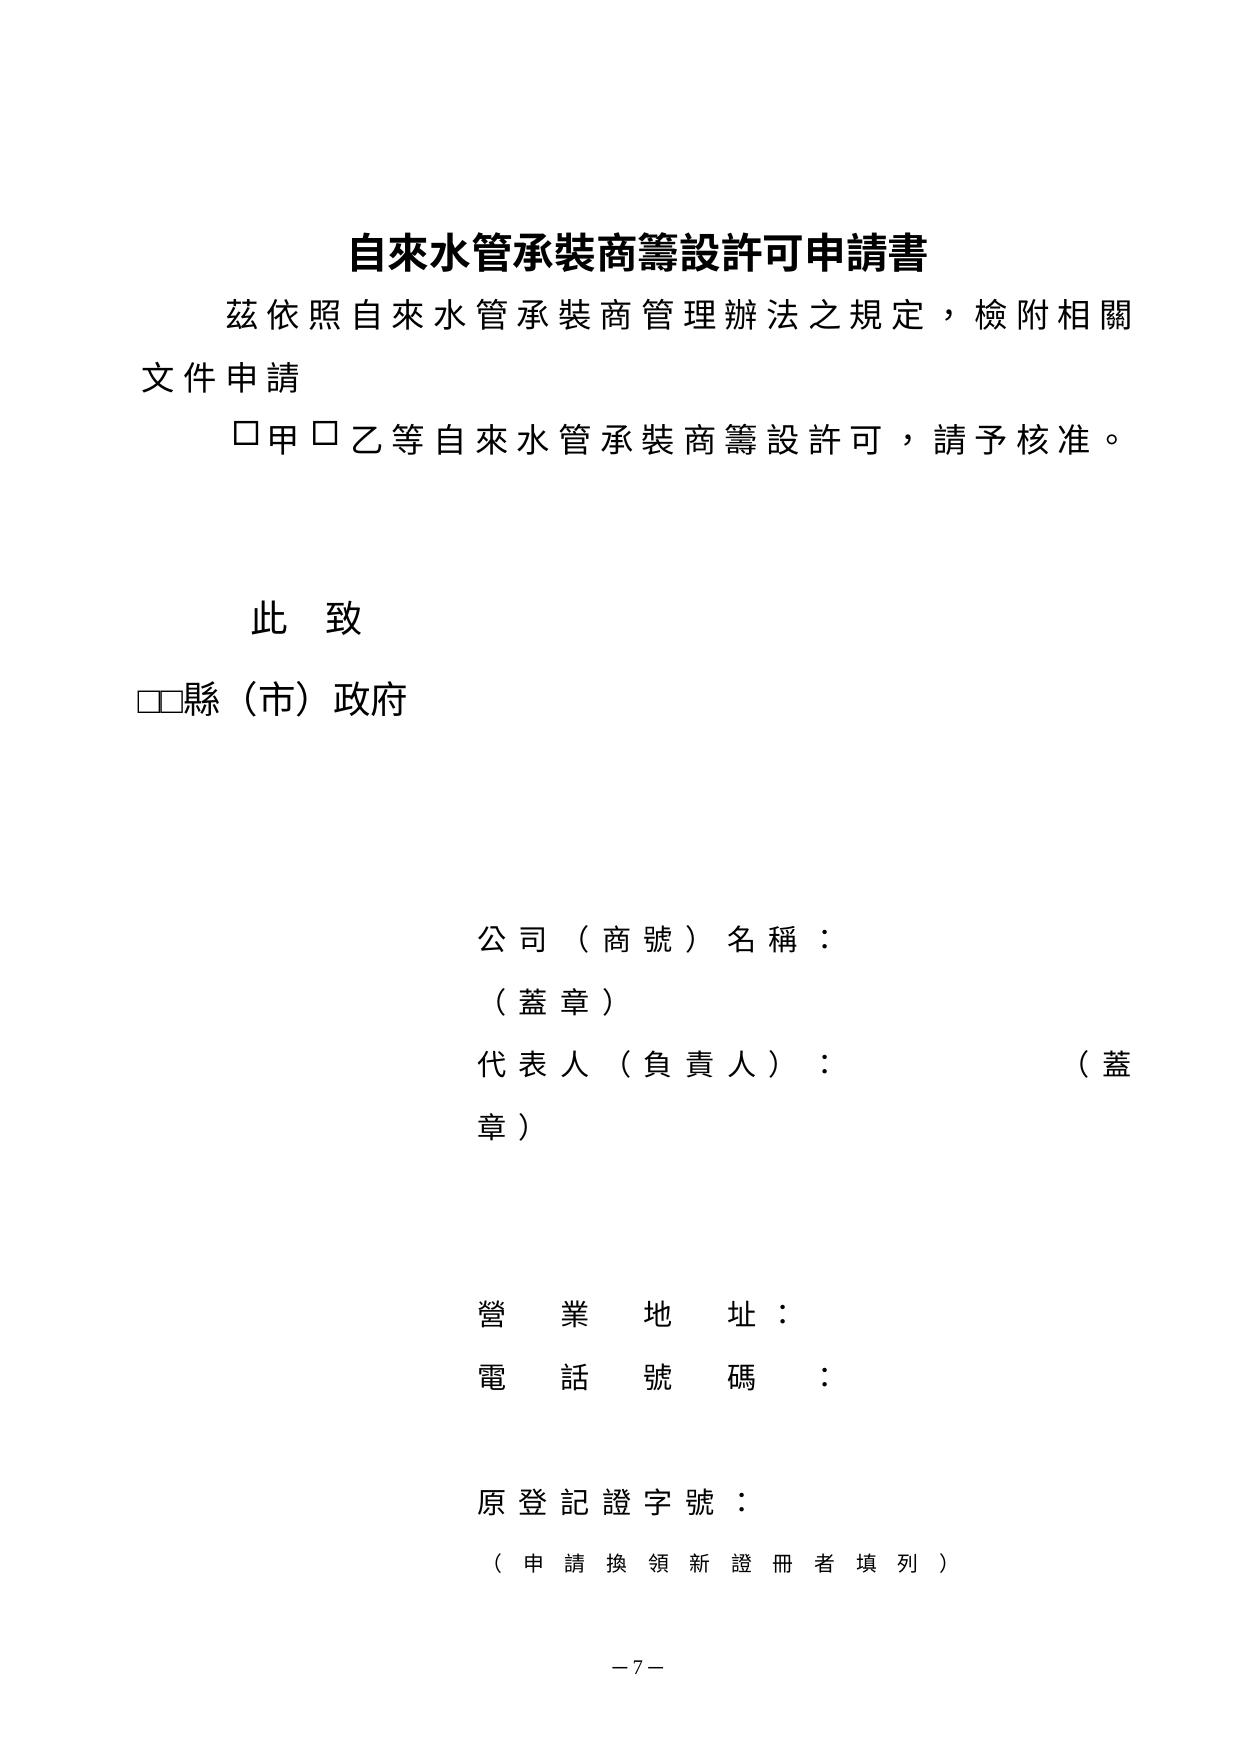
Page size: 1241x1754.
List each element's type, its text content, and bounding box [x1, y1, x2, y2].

text 自來水管承裝商籌設許可申請書 [137, 209, 1137, 271]
text 營 業 地 址： [437, 1271, 1137, 1334]
text 茲依照自來水管承裝商管理辦法之規定，檢附相關文件申請 [137, 271, 1137, 396]
text 原登記證字號： [437, 1459, 1137, 1521]
text 此 致 [137, 588, 1137, 643]
text 甲乙等自來水管承裝商籌設許可，請予核准。 [137, 396, 1137, 459]
text （申請換領新證冊者填列） [437, 1521, 1137, 1584]
text 代表人（負責人）： （蓋章） [437, 1021, 1137, 1209]
text 電 話 號 碼 ： [437, 1334, 1137, 1396]
text 公司（商號）名稱： （蓋章） [437, 896, 1137, 1021]
text □□縣（市）政府 [137, 670, 1137, 724]
